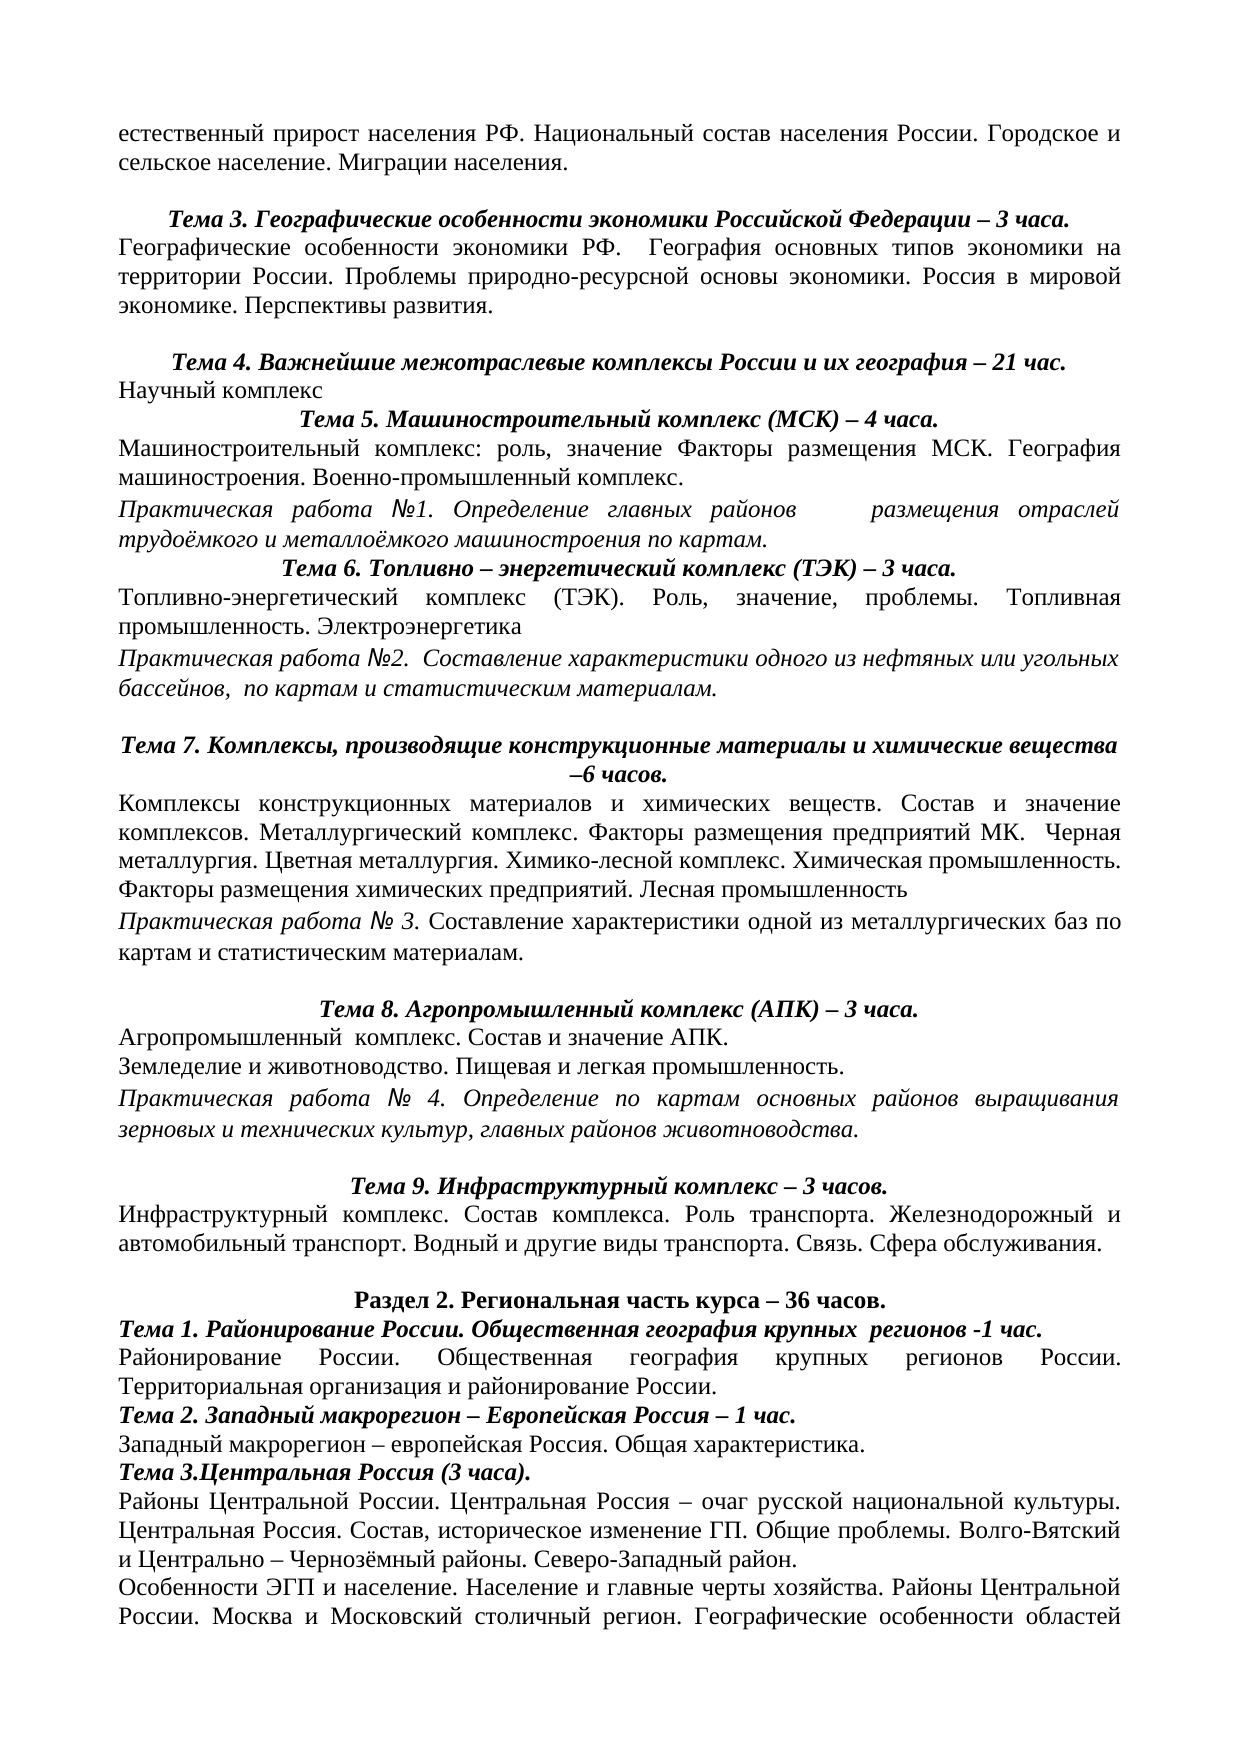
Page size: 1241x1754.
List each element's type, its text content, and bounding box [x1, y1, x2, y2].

text Тема 3. Географические особенности экономики Российской Федерации – 3 часа. [118, 204, 1122, 232]
text Тема 6. Топливно – энергетический комплекс (ТЭК) – 3 часа. [118, 553, 1122, 582]
text Тема 9. Инфраструктурный комплекс – 3 часов. [118, 1171, 1122, 1199]
text Инфраструктурный комплекс. Состав комплекса. Роль транспорта. Железнодорожный и автомобильный транспорт. Водный и другие виды транспорта. Связь. Сфера обслуживания. [118, 1199, 1122, 1257]
text Тема 1. Районирование России. Общественная география крупных регионов -1 час. [118, 1314, 1122, 1342]
text Практическая работа №2. Составление характеристики одного из нефтяных или угольных бассейнов, по картам и статистическим материалам. [118, 639, 1122, 702]
text Западный макрорегион – европейская Россия. Общая характеристика. [118, 1429, 1122, 1457]
text Тема 2. Западный макрорегион – Европейская Россия – 1 час. [118, 1400, 1122, 1429]
text Комплексы конструкционных материалов и химических веществ. Состав и значение комплексов. Металлургический комплекс. Факторы размещения предприятий МК. Черная металлургия. Цветная металлургия. Химико-лесной комплекс. Химическая промышленность. Факторы размещения химических предприятий. Лесная промышленность [118, 788, 1122, 903]
text Тема 4. Важнейшие межотраслевые комплексы России и их география – 21 час. [118, 347, 1122, 375]
text Практическая работа №1. Определение главных районов размещения отраслей трудоёмкого и металлоёмкого машиностроения по картам. [118, 490, 1122, 553]
text Тема 5. Машиностроительный комплекс (МСК) – 4 часа. [118, 404, 1122, 433]
text Районирование России. Общественная география крупных регионов России. Территориальная организация и районирование России. [118, 1342, 1122, 1400]
text Тема 8. Агропромышленный комплекс (АПК) – 3 часа. [118, 994, 1122, 1022]
text Особенности ЭГП и население. Население и главные черты хозяйства. Районы Центральной России. Москва и Московский столичный регион. Географические особенности областей [118, 1572, 1122, 1630]
text Земледелие и животноводство. Пищевая и легкая промышленность. [118, 1051, 1122, 1080]
text Практическая работа № 3. Составление характеристики одной из металлургических баз по картам и статистическим материалам. [118, 903, 1122, 966]
text Районы Центральной России. Центральная Россия – очаг русской национальной культуры. Центральная Россия. Состав, историческое изменение ГП. Общие проблемы. Волго-Вятский и Центрально – Чернозёмный районы. Северо-Западный район. [118, 1486, 1122, 1572]
text Раздел 2. Региональная часть курса – 36 часов. [118, 1285, 1122, 1314]
text Агропромышленный комплекс. Состав и значение АПК. [118, 1022, 1122, 1051]
text Машиностроительный комплекс: роль, значение Факторы размещения МСК. География машиностроения. Военно-промышленный комплекс. [118, 433, 1122, 490]
text Тема 3.Центральная Россия (3 часа). [118, 1457, 1122, 1486]
text Практическая работа № 4. Определение по картам основных районов выращивания зерновых и технических культур, главных районов животноводства. [118, 1080, 1122, 1143]
text Тема 7. Комплексы, производящие конструкционные материалы и химические вещества –6 часов. [118, 730, 1122, 788]
text естественный прирост населения РФ. Национальный состав населения России. Городское и сельское население. Миграции населения. [118, 118, 1122, 176]
text Топливно-энергетический комплекс (ТЭК). Роль, значение, проблемы. Топливная промышленность. Электроэнергетика [118, 582, 1122, 639]
text Географические особенности экономики РФ. География основных типов экономики на территории России. Проблемы природно-ресурсной основы экономики. Россия в мировой экономике. Перспективы развития. [118, 232, 1122, 319]
text Научный комплекс [118, 375, 1122, 404]
